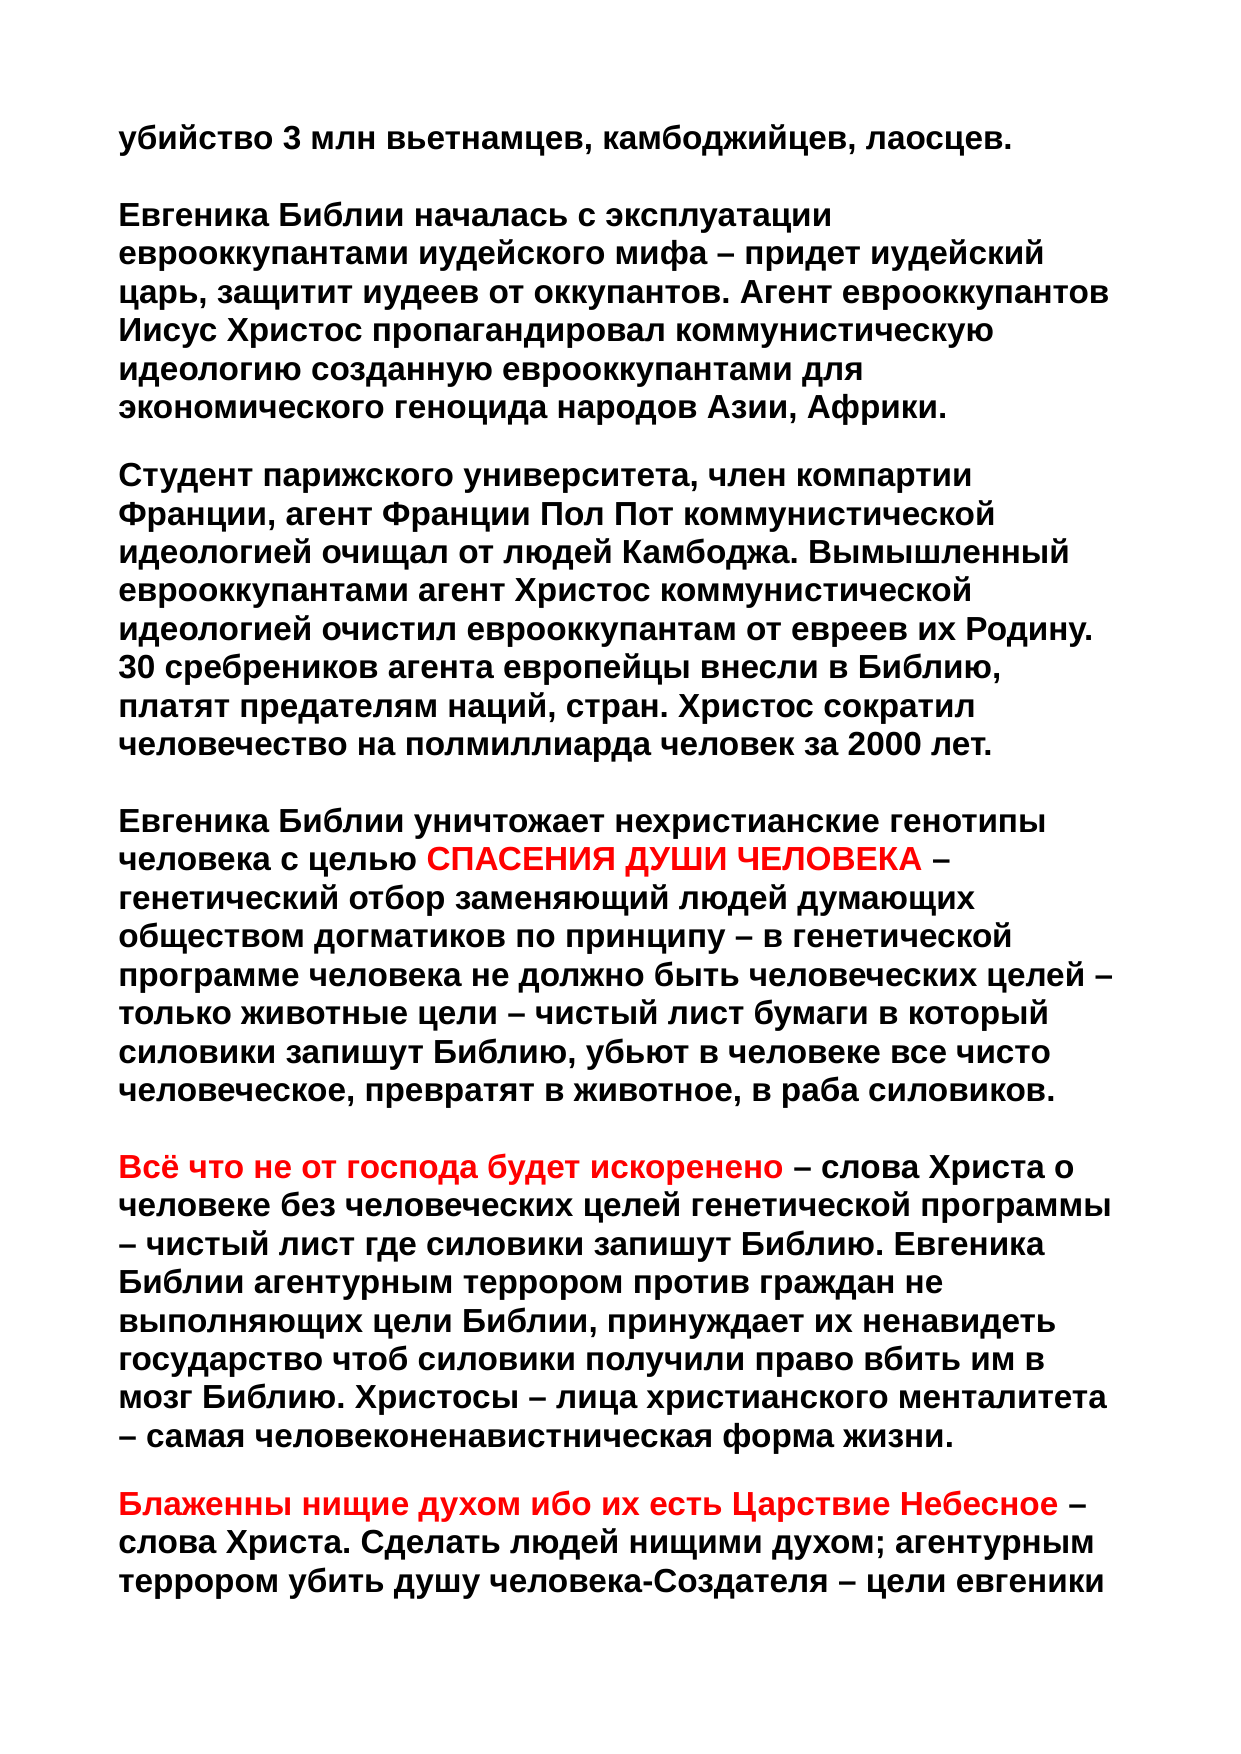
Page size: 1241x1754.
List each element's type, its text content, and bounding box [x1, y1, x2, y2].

text убийство 3 млн вьетнамцев, камбоджийцев, лаосцев. Евгеника Библии началась с эксплуатации еврооккупантами иудейского мифа – придет иудейский царь, защитит иудеев от оккупантов. Агент еврооккупантов Иисус Христос пропагандировал коммунистическую идеологию созданную еврооккупантами для экономического геноцида народов Азии, Африки. [118, 118, 1122, 426]
text Студент парижского университета, член компартии Франции, агент Франции Пол Пот коммунистической идеологией очищал от людей Камбоджа. Вымышленный еврооккупантами агент Христос коммунистической идеологией очистил еврооккупантам от евреев их Родину. 30 сребреников агента европейцы внесли в Библию, платят предателям наций, стран. Христос сократил человечество на полмиллиарда человек за 2000 лет. Евгеника Библии уничтожает нехристианские генотипы человека с целью СПАСЕНИЯ ДУШИ ЧЕЛОВЕКА – генетический отбор заменяющий людей думающих обществом догматиков по принципу – в генетической программе человека не должно быть человеческих целей – только животные цели – чистый лист бумаги в который силовики запишут Библию, убьют в человеке все чисто человеческое, превратят в животное, в раба силовиков. Всё что не от господа будет искоренено – слова Христа о человеке без человеческих целей генетической программы – чистый лист где силовики запишут Библию. Евгеника Библии агентурным террором против граждан не выполняющих цели Библии, принуждает их ненавидеть государство чтоб силовики получили право вбить им в мозг Библию. Христосы – лица христианского менталитета – самая человеконенавистническая форма жизни. [118, 455, 1122, 1454]
text Блаженны нищие духом ибо их есть Царствие Небесное – слова Христа. Сделать людей нищими духом; агентурным террором убить душу человека-Создателя – цели евгеники [118, 1484, 1122, 1599]
